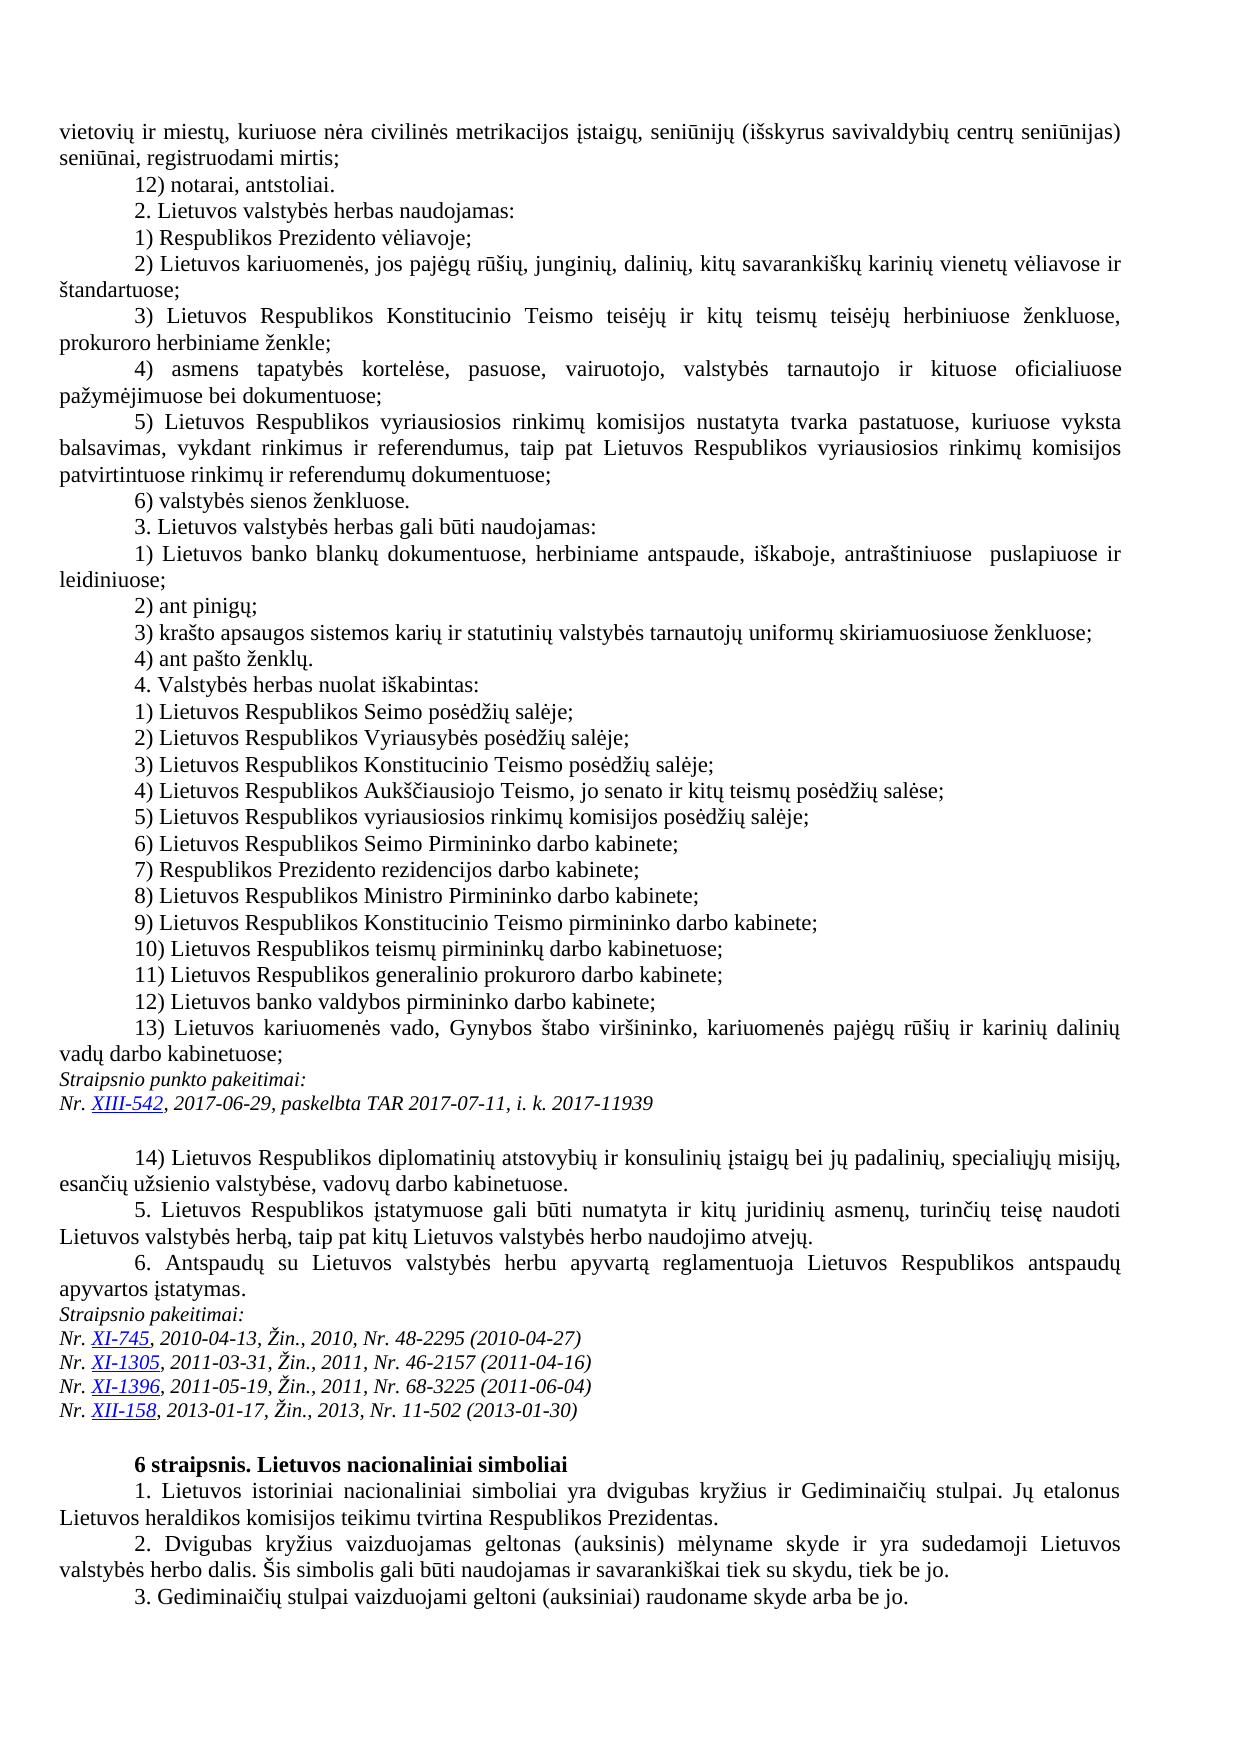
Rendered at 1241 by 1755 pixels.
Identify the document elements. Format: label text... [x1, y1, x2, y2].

text 2) Lietuvos Respublikos Vyriausybės posėdžių salėje; [59, 724, 1122, 751]
text 5) Lietuvos Respublikos vyriausiosios rinkimų komisijos posėdžių salėje; [59, 803, 1122, 830]
text 3) Lietuvos Respublikos Konstitucinio Teismo posėdžių salėje; [59, 751, 1122, 777]
text vietovių ir miestų, kuriuose nėra civilinės metrikacijos įstaigų, seniūnijų (išskyrus savivaldybių centrų seniūnijas) seniūnai, registruodami mirtis; [59, 118, 1122, 171]
text 2. Dvigubas kryžius vaizduojamas geltonas (auksinis) mėlyname skyde ir yra sudedamoji Lietuvos valstybės herbo dalis. Šis simbolis gali būti naudojamas ir savarankiškai tiek su skydu, tiek be jo. [59, 1530, 1122, 1583]
text 8) Lietuvos Respublikos Ministro Pirmininko darbo kabinete; [59, 882, 1122, 909]
text 12) notarai, antstoliai. [59, 171, 1122, 197]
text 4) ant pašto ženklų. [59, 645, 1122, 672]
text Straipsnio pakeitimai: [59, 1302, 1122, 1326]
text 2. Lietuvos valstybės herbas naudojamas: [59, 197, 1122, 223]
text 4) Lietuvos Respublikos Aukščiausiojo Teismo, jo senato ir kitų teismų posėdžių salėse; [59, 777, 1122, 803]
text 6) valstybės sienos ženkluose. [59, 487, 1122, 513]
text 5. Lietuvos Respublikos įstatymuose gali būti numatyta ir kitų juridinių asmenų, turinčių teisę naudoti Lietuvos valstybės herbą, taip pat kitų Lietuvos valstybės herbo naudojimo atvejų. [59, 1196, 1122, 1249]
text 2) Lietuvos kariuomenės, jos pajėgų rūšių, junginių, dalinių, kitų savarankiškų karinių vienetų vėliavose ir štandartuose; [59, 250, 1122, 303]
text 1) Lietuvos banko blankų dokumentuose, herbiniame antspaude, iškaboje, antraštiniuose puslapiuose ir leidiniuose; [59, 540, 1122, 592]
text 9) Lietuvos Respublikos Konstitucinio Teismo pirmininko darbo kabinete; [59, 909, 1122, 935]
text 3) Lietuvos Respublikos Konstitucinio Teismo teisėjų ir kitų teismų teisėjų herbiniuose ženkluose, prokuroro herbiniame ženkle; [59, 303, 1122, 355]
text 4. Valstybės herbas nuolat iškabintas: [59, 672, 1122, 698]
text 12) Lietuvos banko valdybos pirmininko darbo kabinete; [59, 988, 1122, 1014]
text 4) asmens tapatybės kortelėse, pasuose, vairuotojo, valstybės tarnautojo ir kituose oficialiuose pažymėjimuose bei dokumentuose; [59, 355, 1122, 408]
text 7) Respublikos Prezidento rezidencijos darbo kabinete; [59, 856, 1122, 882]
text 14) Lietuvos Respublikos diplomatinių atstovybių ir konsulinių įstaigų bei jų padalinių, specialiųjų misijų, esančių užsienio valstybėse, vadovų darbo kabinetuose. [59, 1144, 1122, 1196]
text 13) Lietuvos kariuomenės vado, Gynybos štabo viršininko, kariuomenės pajėgų rūšių ir karinių dalinių vadų darbo kabinetuose; [59, 1014, 1122, 1067]
text Nr. XI-1396, 2011-05-19, Žin., 2011, Nr. 68-3225 (2011-06-04) [59, 1374, 1122, 1398]
text 3. Gediminaičių stulpai vaizduojami geltoni (auksiniai) raudoname skyde arba be jo. [59, 1583, 1122, 1609]
text 1) Lietuvos Respublikos Seimo posėdžių salėje; [59, 698, 1122, 724]
text Nr. XIII-542, 2017-06-29, paskelbta TAR 2017-07-11, i. k. 2017-11939 [59, 1091, 1122, 1115]
text 11) Lietuvos Respublikos generalinio prokuroro darbo kabinete; [59, 961, 1122, 988]
text 3. Lietuvos valstybės herbas gali būti naudojamas: [59, 513, 1122, 540]
text 6. Antspaudų su Lietuvos valstybės herbu apyvartą reglamentuoja Lietuvos Respublikos antspaudų apyvartos įstatymas. [59, 1249, 1122, 1302]
text 5) Lietuvos Respublikos vyriausiosios rinkimų komisijos nustatyta tvarka pastatuose, kuriuose vyksta balsavimas, vykdant rinkimus ir referendumus, taip pat Lietuvos Respublikos vyriausiosios rinkimų komisijos patvirtintuose rinkimų ir referendumų dokumentuose; [59, 408, 1122, 487]
text 6) Lietuvos Respublikos Seimo Pirmininko darbo kabinete; [59, 830, 1122, 856]
text 1) Respublikos Prezidento vėliavoje; [59, 223, 1122, 250]
text 10) Lietuvos Respublikos teismų pirmininkų darbo kabinetuose; [59, 935, 1122, 961]
text Nr. XI-745, 2010-04-13, Žin., 2010, Nr. 48-2295 (2010-04-27) [59, 1326, 1122, 1350]
text Straipsnio punkto pakeitimai: [59, 1067, 1122, 1091]
text 3) krašto apsaugos sistemos karių ir statutinių valstybės tarnautojų uniformų skiriamuosiuose ženkluose; [59, 619, 1122, 645]
text 6 straipsnis. Lietuvos nacionaliniai simboliai [59, 1451, 1122, 1477]
text 1. Lietuvos istoriniai nacionaliniai simboliai yra dvigubas kryžius ir Gediminaičių stulpai. Jų etalonus Lietuvos heraldikos komisijos teikimu tvirtina Respublikos Prezidentas. [59, 1477, 1122, 1530]
text 2) ant pinigų; [59, 592, 1122, 619]
text Nr. XII-158, 2013-01-17, Žin., 2013, Nr. 11-502 (2013-01-30) [59, 1398, 1122, 1422]
text Nr. XI-1305, 2011-03-31, Žin., 2011, Nr. 46-2157 (2011-04-16) [59, 1350, 1122, 1374]
